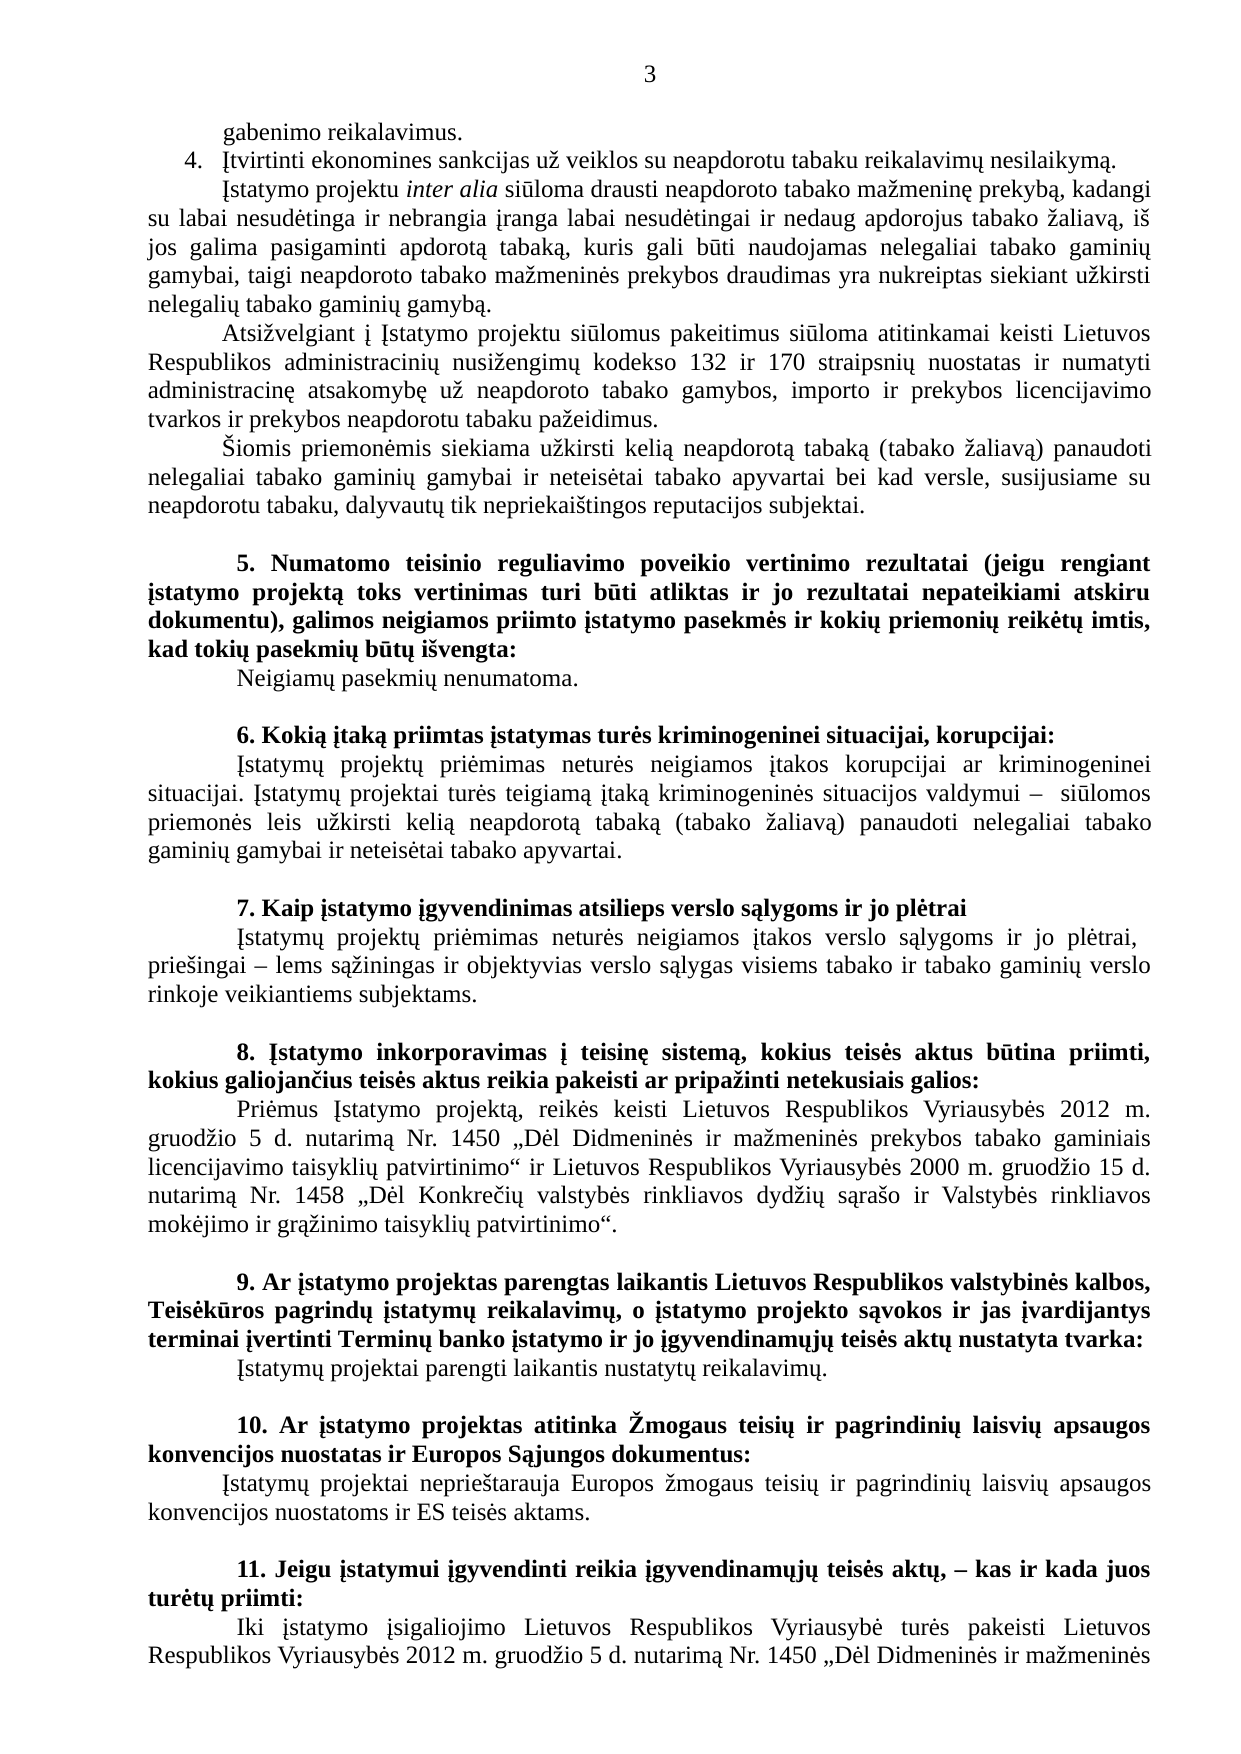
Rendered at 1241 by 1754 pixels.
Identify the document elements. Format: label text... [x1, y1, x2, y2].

text Atsižvelgiant į Įstatymo projektu siūlomus pakeitimus siūloma atitinkamai keisti Lietuvos Respublikos administracinių nusižengimų kodekso 132 ir 170 straipsnių nuostatas ir numatyti administracinę atsakomybę už neapdoroto tabako gamybos, importo ir prekybos licencijavimo tvarkos ir prekybos neapdorotu tabaku pažeidimus. [148, 318, 1152, 433]
text 10. Ar įstatymo projektas atitinka Žmogaus teisių ir pagrindinių laisvių apsaugos konvencijos nuostatas ir Europos Sąjungos dokumentus: [148, 1410, 1152, 1468]
list Įtvirtinti ekonomines sankcijas už veiklos su neapdorotu tabaku reikalavimų nesilaikymą. [184, 145, 1152, 174]
text 6. Kokią įtaką priimtas įstatymas turės kriminogeninei situacijai, korupcijai: [148, 720, 1152, 749]
text Šiomis priemonėmis siekiama užkirsti kelią neapdorotą tabaką (tabako žaliavą) panaudoti nelegaliai tabako gaminių gamybai ir neteisėtai tabako apyvartai bei kad versle, susijusiame su neapdorotu tabaku, dalyvautų tik nepriekaištingos reputacijos subjektai. [148, 433, 1152, 519]
text 7. Kaip įstatymo įgyvendinimas atsilieps verslo sąlygoms ir jo plėtrai [148, 893, 1152, 922]
text 5. Numatomo teisinio reguliavimo poveikio vertinimo rezultatai (jeigu rengiant įstatymo projektą toks vertinimas turi būti atliktas ir jo rezultatai nepateikiami atskiru dokumentu), galimos neigiamos priimto įstatymo pasekmės ir kokių priemonių reikėtų imtis, kad tokių pasekmių būtų išvengta: [148, 548, 1152, 663]
list gabenimo reikalavimus. [185, 117, 1152, 145]
text Įstatymų projektų priėmimas neturės neigiamos įtakos verslo sąlygoms ir jo plėtrai, priešingai – lems sąžiningas ir objektyvias verslo sąlygas visiems tabako ir tabako gaminių verslo rinkoje veikiantiems subjektams. [148, 922, 1152, 1008]
text 9. Ar įstatymo projektas parengtas laikantis Lietuvos Respublikos valstybinės kalbos, Teisėkūros pagrindų įstatymų reikalavimų, o įstatymo projekto sąvokos ir jas įvardijantys terminai įvertinti Terminų banko įstatymo ir jo įgyvendinamųjų teisės aktų nustatyta tvarka: [148, 1267, 1152, 1353]
text Įstatymo projektu inter alia siūloma drausti neapdoroto tabako mažmeninę prekybą, kadangi su labai nesudėtinga ir nebrangia įranga labai nesudėtingai ir nedaug apdorojus tabako žaliavą, iš jos galima pasigaminti apdorotą tabaką, kuris gali būti naudojamas nelegaliai tabako gaminių gamybai, taigi neapdoroto tabako mažmeninės prekybos draudimas yra nukreiptas siekiant užkirsti nelegalių tabako gaminių gamybą. [148, 174, 1152, 318]
text Įstatymų projektai parengti laikantis nustatytų reikalavimų. [148, 1353, 1152, 1382]
text Įstatymų projektų priėmimas neturės neigiamos įtakos korupcijai ar kriminogeninei situacijai. Įstatymų projektai turės teigiamą įtaką kriminogeninės situacijos valdymui – siūlomos priemonės leis užkirsti kelią neapdorotą tabaką (tabako žaliavą) panaudoti nelegaliai tabako gaminių gamybai ir neteisėtai tabako apyvartai. [148, 749, 1152, 864]
text Įstatymų projektai neprieštarauja Europos žmogaus teisių ir pagrindinių laisvių apsaugos konvencijos nuostatoms ir ES teisės aktams. [148, 1468, 1152, 1525]
text 11. Jeigu įstatymui įgyvendinti reikia įgyvendinamųjų teisės aktų, – kas ir kada juos turėtų priimti: [148, 1554, 1152, 1612]
text Iki įstatymo įsigaliojimo Lietuvos Respublikos Vyriausybė turės pakeisti Lietuvos Respublikos Vyriausybės 2012 m. gruodžio 5 d. nutarimą Nr. 1450 „Dėl Didmeninės ir mažmeninės [148, 1612, 1152, 1669]
text 8. Įstatymo inkorporavimas į teisinę sistemą, kokius teisės aktus būtina priimti, kokius galiojančius teisės aktus reikia pakeisti ar pripažinti netekusiais galios: [148, 1037, 1152, 1094]
text Priėmus Įstatymo projektą, reikės keisti Lietuvos Respublikos Vyriausybės 2012 m. gruodžio 5 d. nutarimą Nr. 1450 „Dėl Didmeninės ir mažmeninės prekybos tabako gaminiais licencijavimo taisyklių patvirtinimo“ ir Lietuvos Respublikos Vyriausybės 2000 m. gruodžio 15 d. nutarimą Nr. 1458 „Dėl Konkrečių valstybės rinkliavos dydžių sąrašo ir Valstybės rinkliavos mokėjimo ir grąžinimo taisyklių patvirtinimo“. [148, 1094, 1152, 1238]
text Neigiamų pasekmių nenumatoma. [148, 663, 1152, 692]
